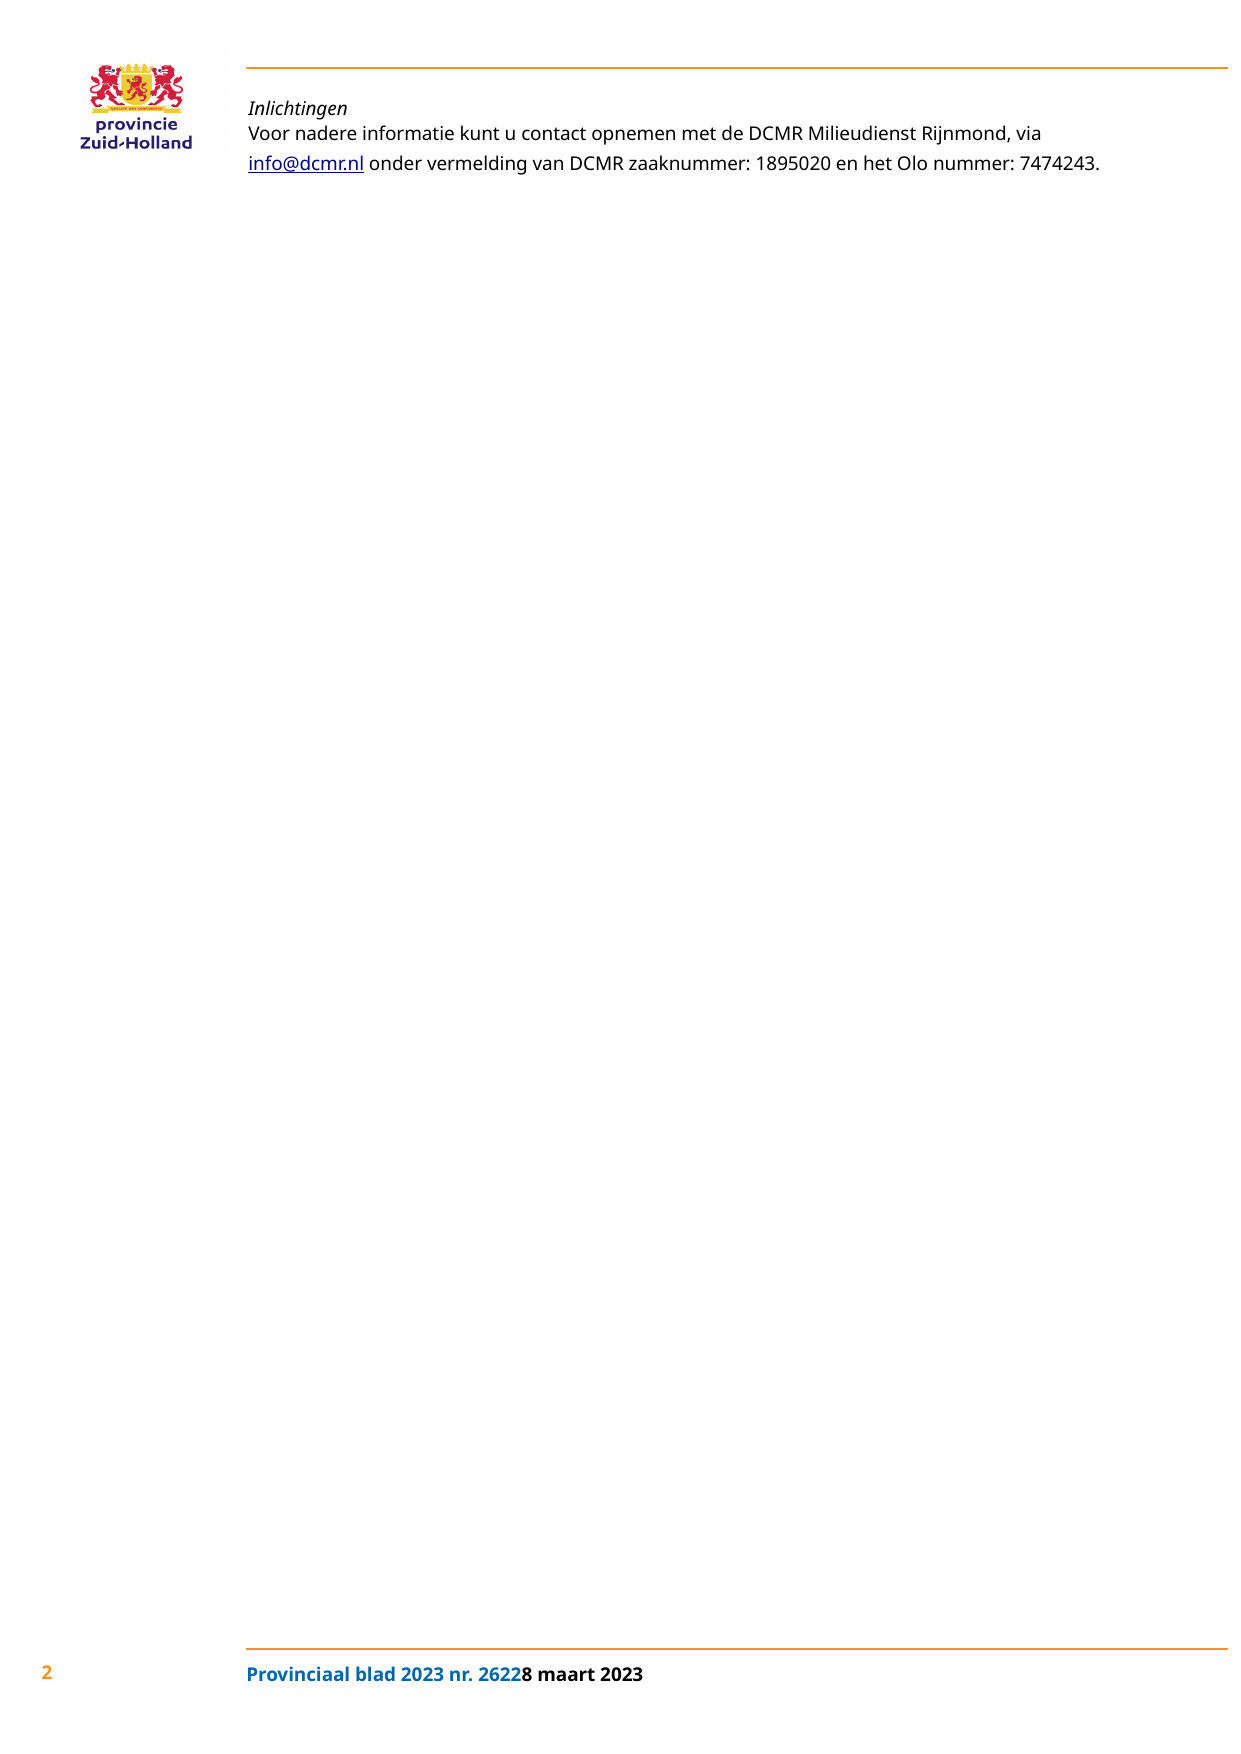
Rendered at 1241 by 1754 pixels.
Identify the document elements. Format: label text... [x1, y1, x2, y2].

picture [41, 47, 231, 172]
text Voor nadere informatie kunt u contact opnemen met de DCMR Milieudienst Rijnmond, via info@dcmr.nl onder vermelding van DCMR zaaknummer: 1895020 en het Olo nummer: 7474243. [248, 121, 1152, 176]
text Inlichtingen [248, 95, 1152, 121]
